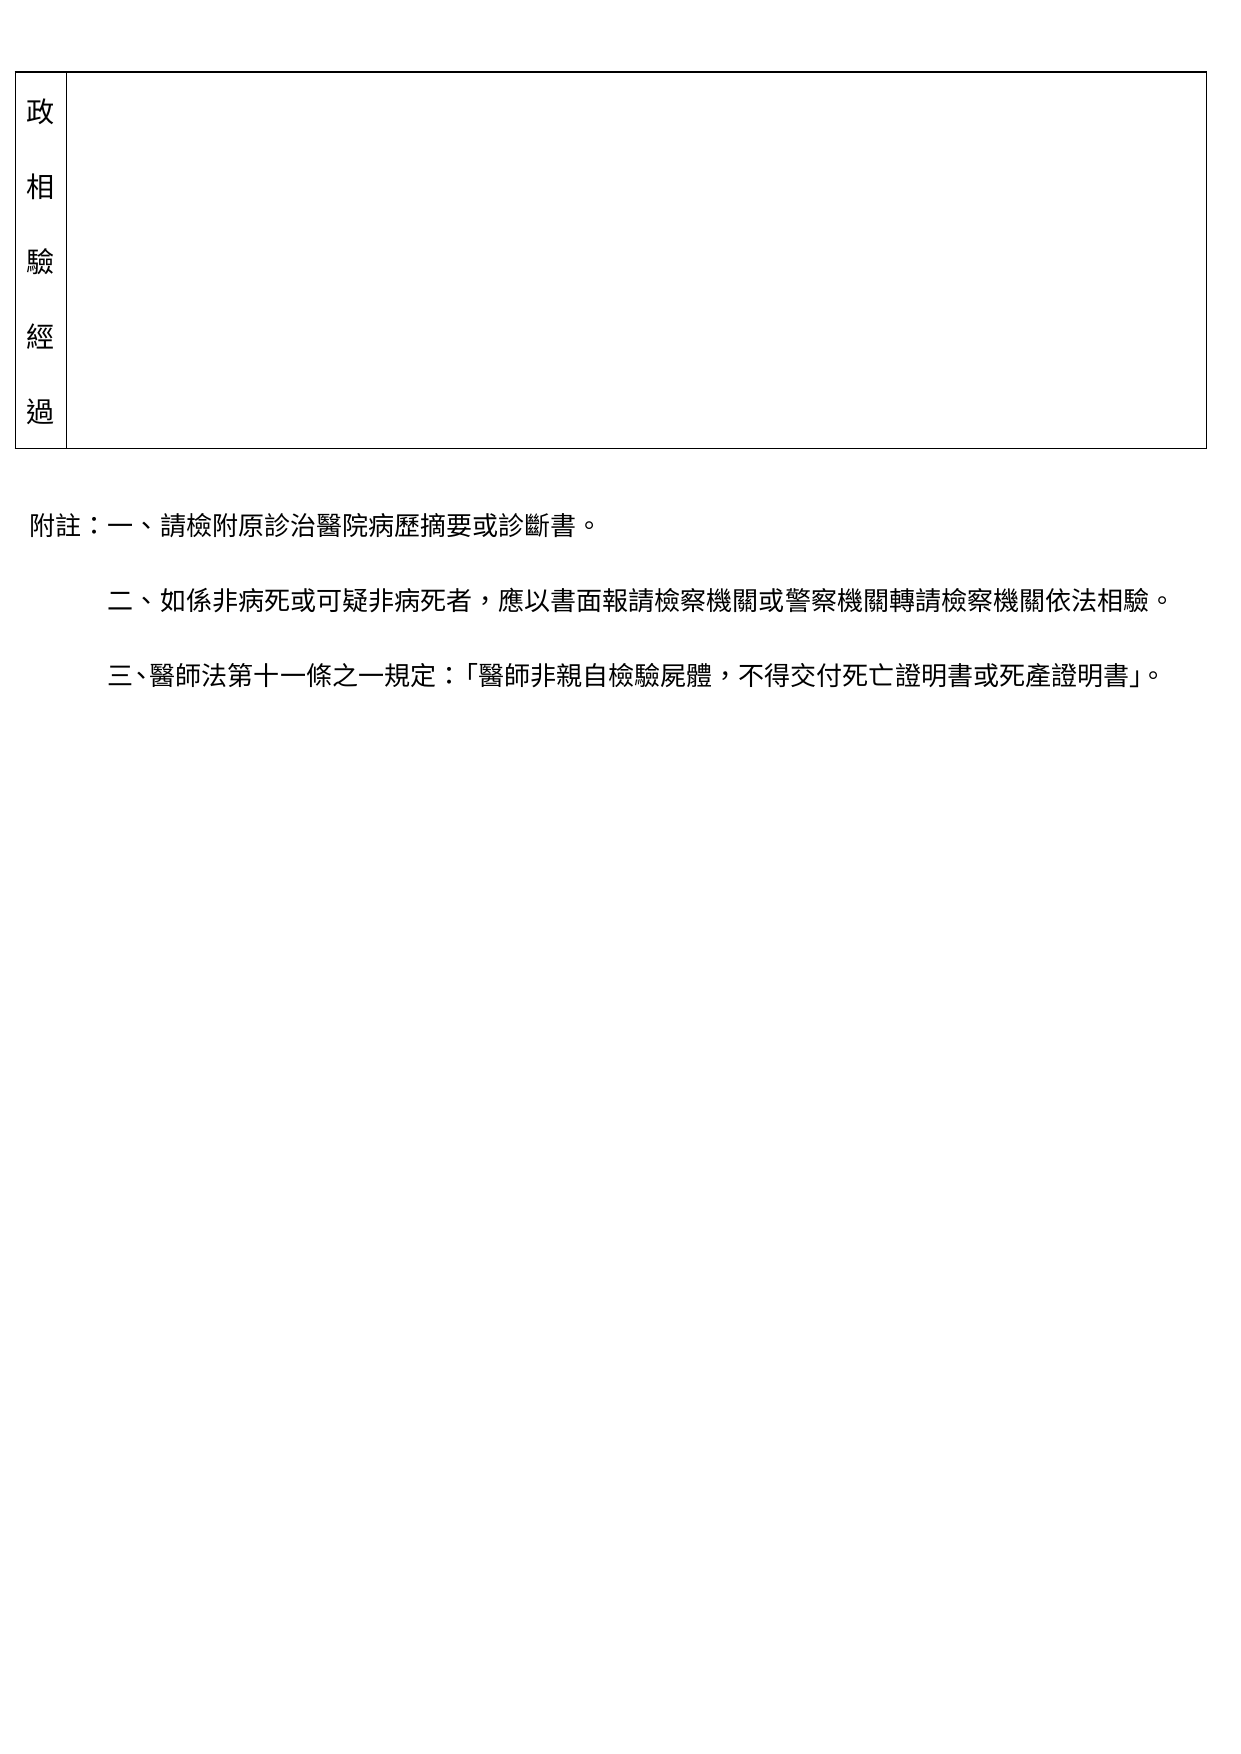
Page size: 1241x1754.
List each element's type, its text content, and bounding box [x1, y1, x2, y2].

text 二、如係非病死或可疑非病死者，應以書面報請檢察機關或警察機關轉請檢察機關依法相驗。 [29, 561, 1211, 636]
text 附註：一、請檢附原診治醫院病歷摘要或診斷書。 [29, 486, 1211, 561]
table_cell [67, 73, 1206, 447]
text 三、醫師法第十一條之一規定：「醫師非親自檢驗屍體，不得交付死亡證明書或死產證明書」。 [29, 636, 1161, 711]
table_cell 政 相 驗 經 過 [16, 73, 66, 447]
